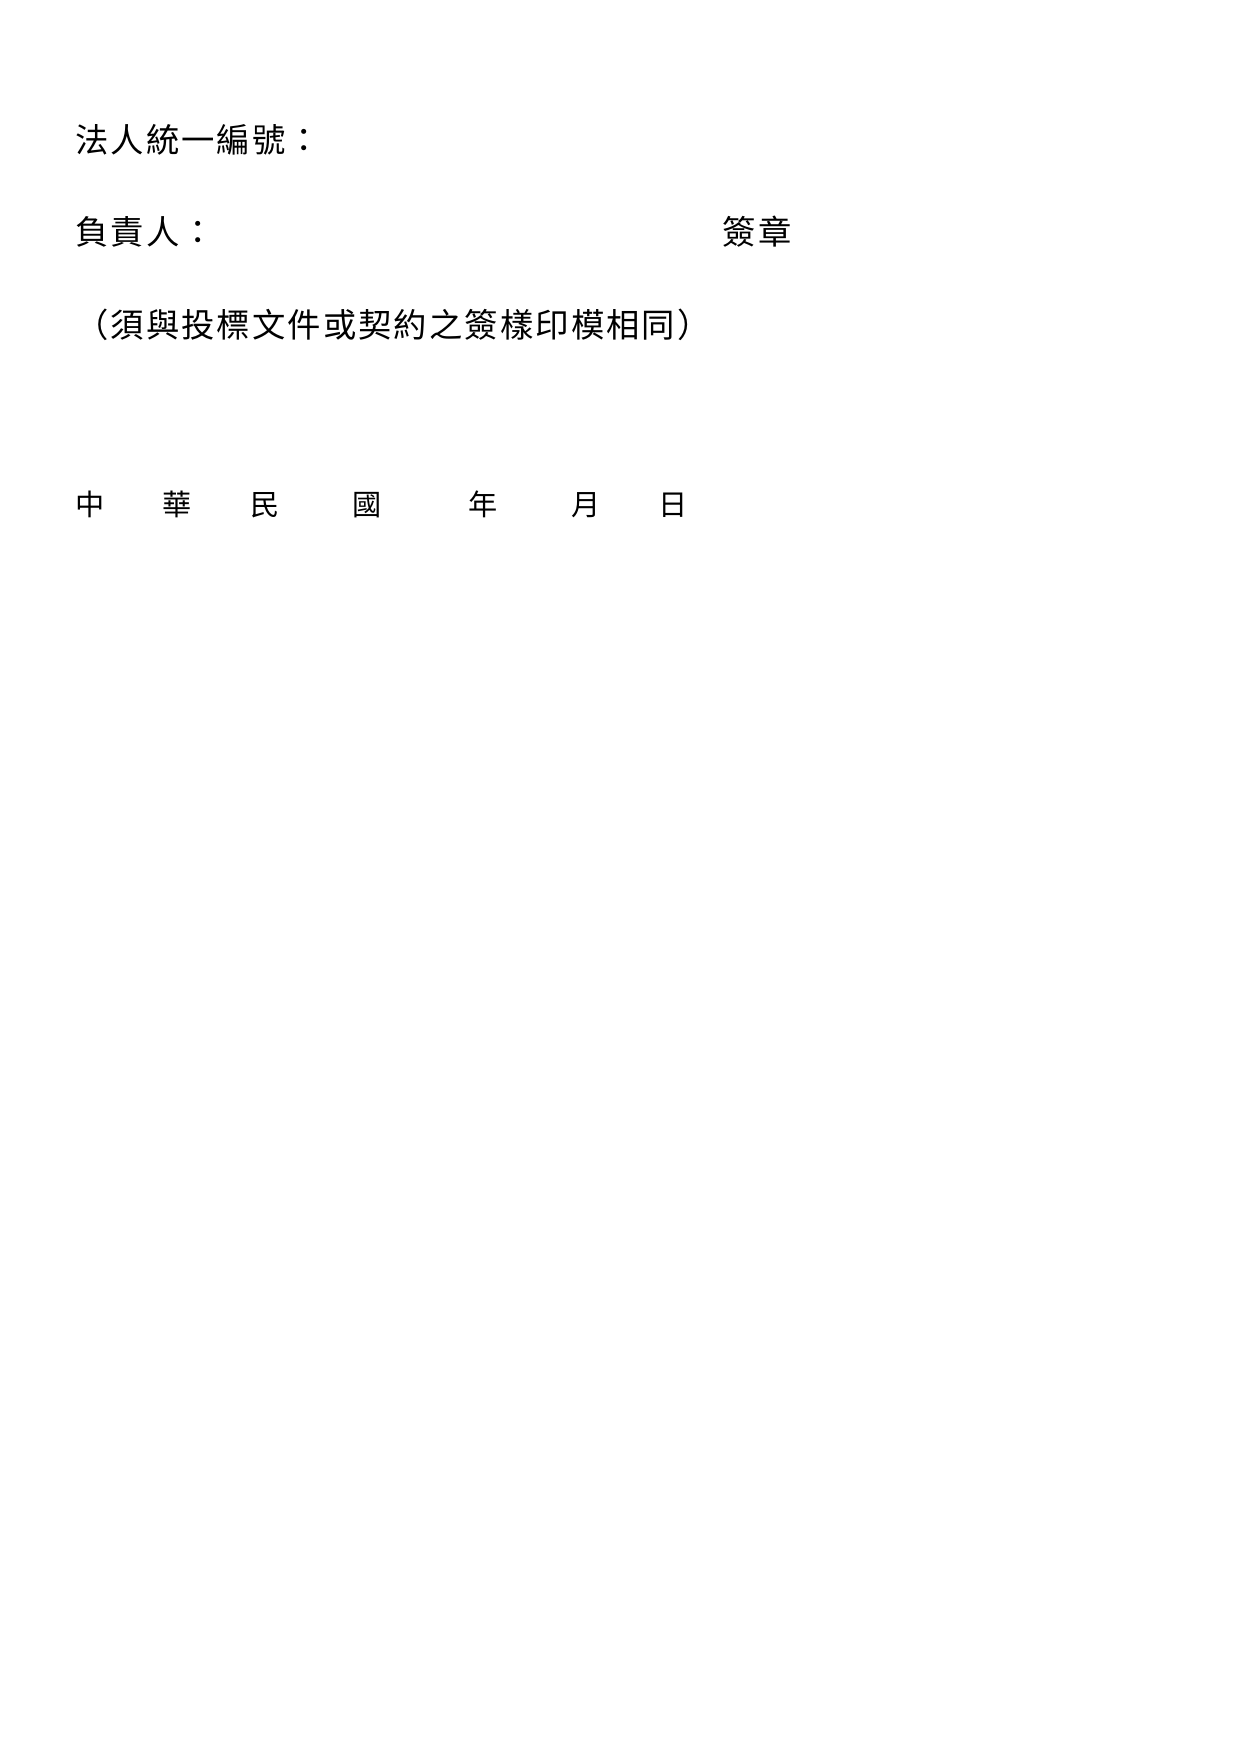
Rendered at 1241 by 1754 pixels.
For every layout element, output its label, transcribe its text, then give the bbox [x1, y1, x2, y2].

text （須與投標文件或契約之簽樣印模相同） [75, 281, 1000, 343]
text 負責人： 簽章 [75, 188, 1000, 251]
text 中 華 民 國 年 月 日 [75, 358, 1125, 546]
text 法人統一編號： [75, 96, 1000, 158]
